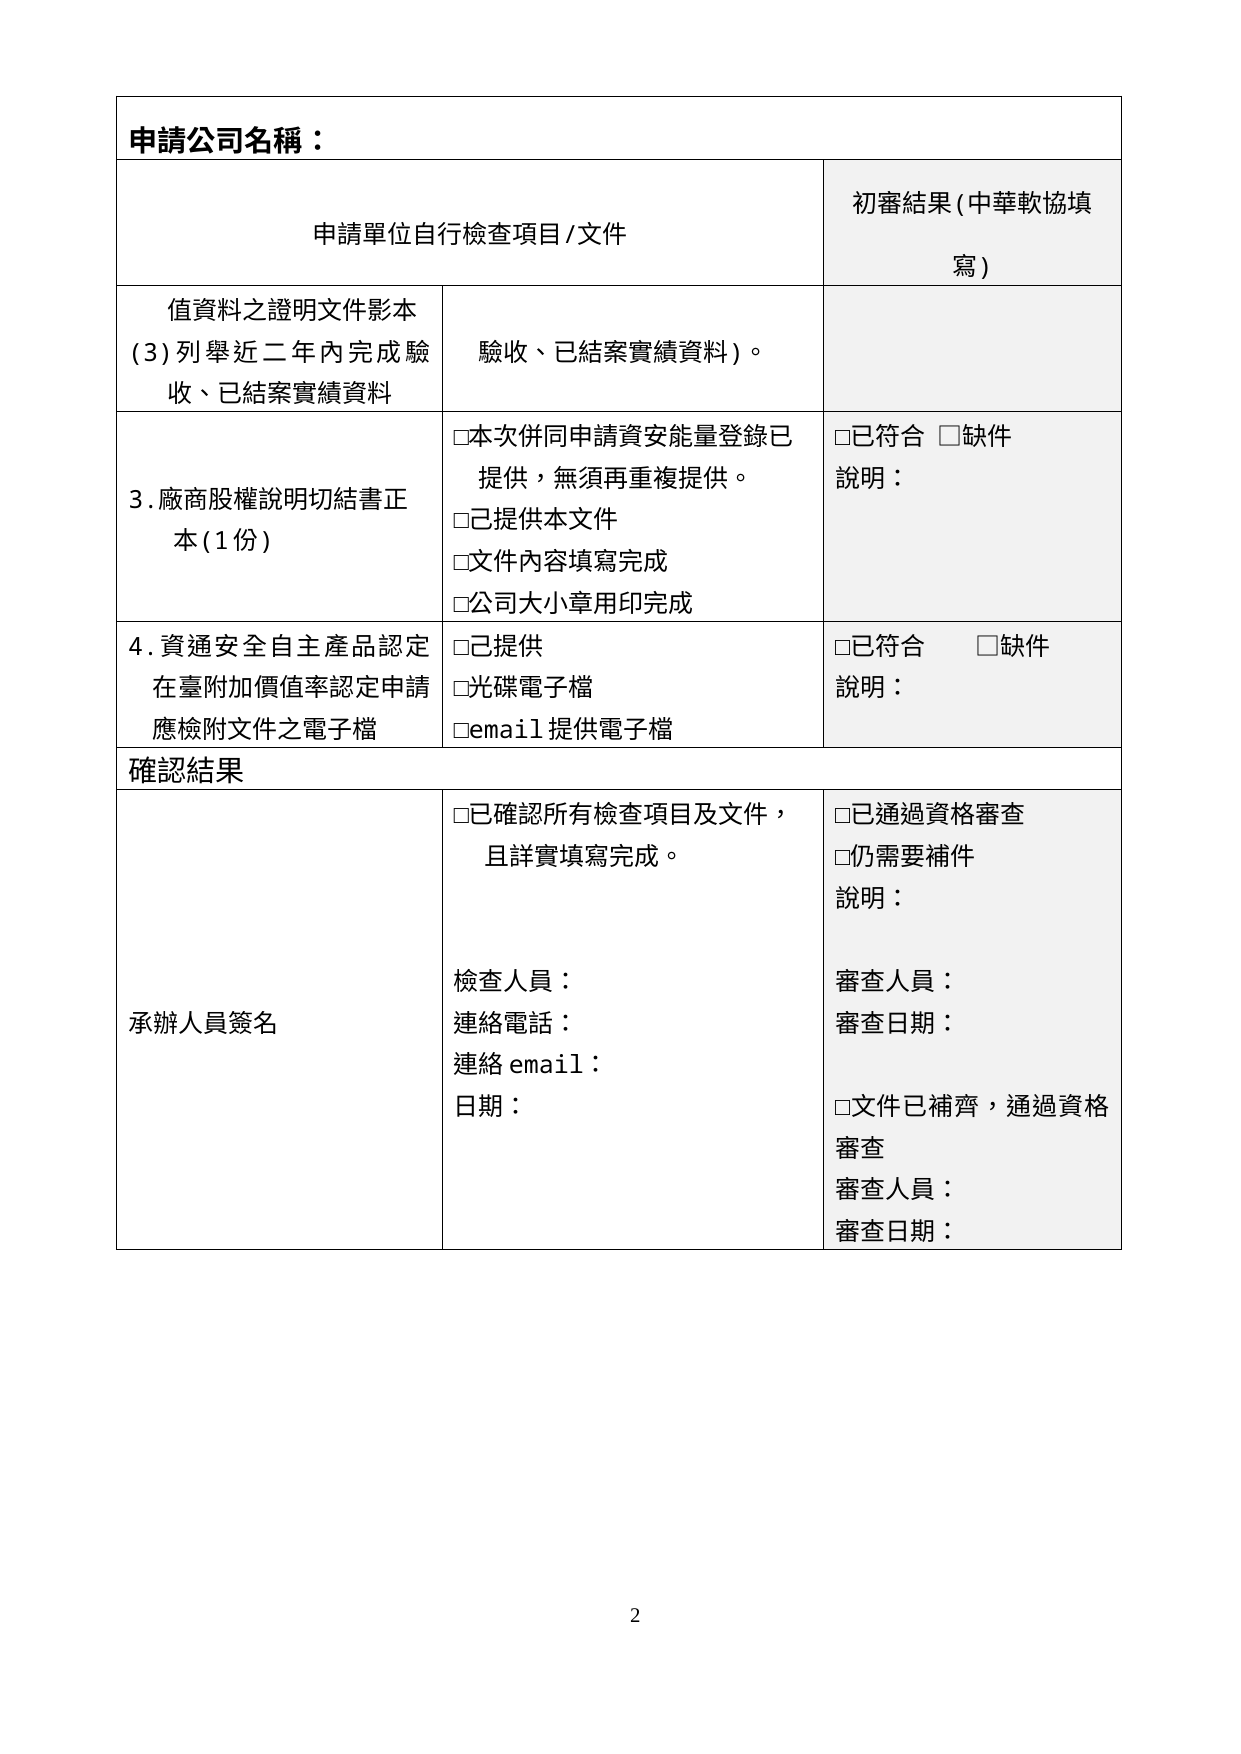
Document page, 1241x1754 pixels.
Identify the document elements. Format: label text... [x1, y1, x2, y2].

table_cell 承辦人員簽名 [117, 790, 442, 1249]
table_cell 初審結果(中華軟協填寫) [824, 160, 1121, 285]
table_cell 3.廠商股權說明切結書正本(1份) [117, 412, 442, 621]
table_cell □已符合 □缺件 說明： [824, 412, 1121, 621]
table_cell 確認結果 [117, 748, 1121, 789]
table_cell 驗收、已結案實績資料)。 [443, 286, 823, 411]
table_cell □己提供 □光碟電子檔 □email提供電子檔 [443, 622, 823, 747]
table_cell [824, 286, 1121, 411]
table_cell □已通過資格審查 □仍需要補件 說明： 審查人員： 審查日期： □文件已補齊，通過資格審查 審查人員： 審查日期： [824, 790, 1121, 1249]
table_cell □已符合 □缺件 說明： [824, 622, 1121, 747]
table_cell 申請單位自行檢查項目/文件 [117, 160, 823, 285]
table_cell 4.資通安全自主產品認定在臺附加價值率認定申請應檢附文件之電子檔 [117, 622, 442, 747]
table_cell □已確認所有檢查項目及文件，且詳實填寫完成。 檢查人員： 連絡電話： 連絡email： 日期： [443, 790, 823, 1249]
table_cell 值資料之證明文件影本 (3)列舉近二年內完成驗收、已結案實績資料 [117, 286, 442, 411]
table_header 申請公司名稱： [117, 97, 1121, 159]
table_cell □本次併同申請資安能量登錄已提供，無須再重複提供。 □己提供本文件 □文件內容填寫完成 □公司大小章用印完成 [443, 412, 823, 621]
